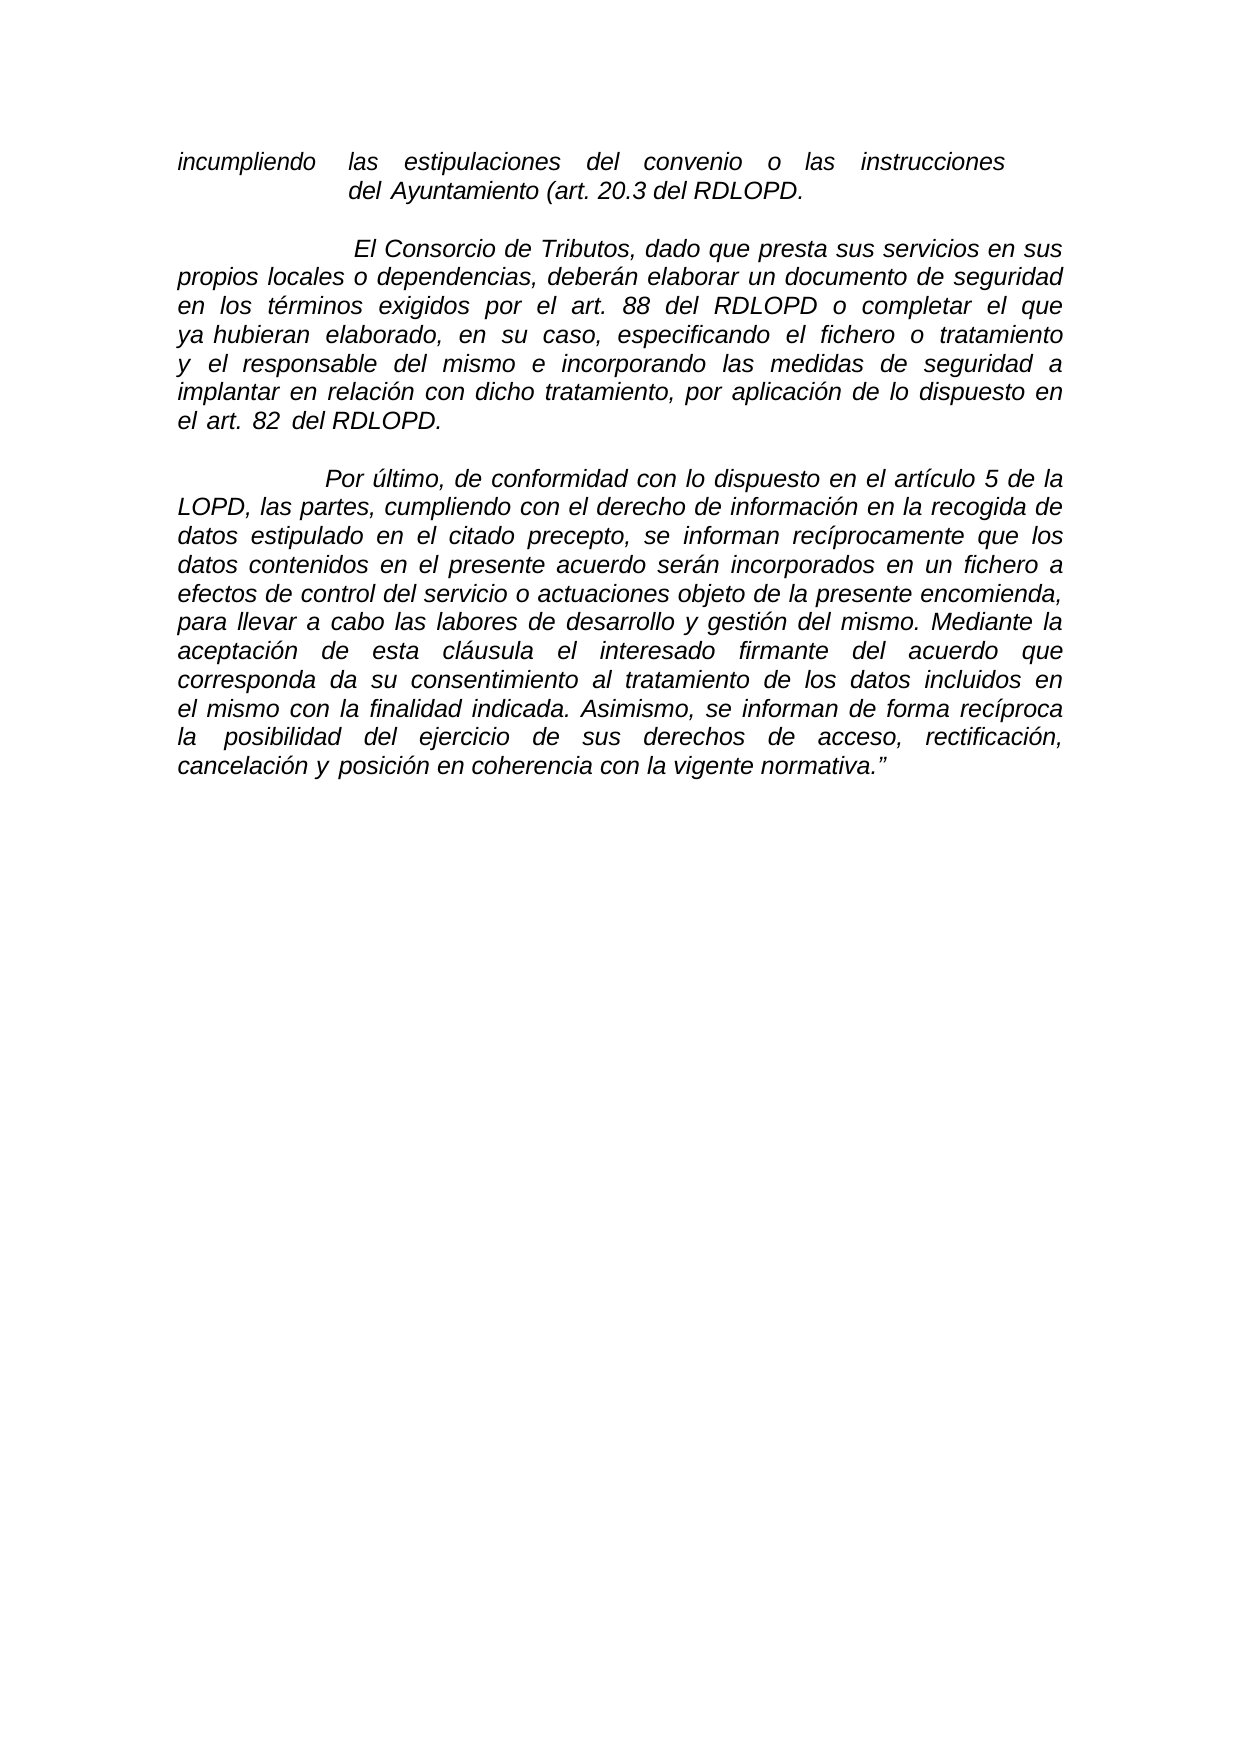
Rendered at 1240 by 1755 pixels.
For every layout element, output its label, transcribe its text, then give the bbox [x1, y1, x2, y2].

text El Consorcio de Tributos, dado que presta sus servicios en sus propios locales o dependencias, deberán elaborar un documento de seguridad en los términos exigidos por el art. 88 del RDLOPD o completar el que ya hubieran elaborado, en su caso, especificando el fichero o tratamiento y el responsable del mismo e incorporando las medidas de seguridad a implantar en relación con dicho tratamiento, por aplicación de lo dispuesto en el art. 82 del RDLOPD. [177, 234, 1063, 435]
text incumpliendo las estipulaciones del convenio o las instrucciones del Ayuntamiento (art. 20.3 del RDLOPD. [177, 147, 1064, 205]
text Por último, de conformidad con lo dispuesto en el artículo 5 de la LOPD, las partes, cumpliendo con el derecho de información en la recogida de datos estipulado en el citado precepto, se informan recíprocamente que los datos contenidos en el presente acuerdo serán incorporados en un fichero a efectos de control del servicio o actuaciones objeto de la presente encomienda, para llevar a cabo las labores de desarrollo y gestión del mismo. Mediante la aceptación de esta cláusula el interesado firmante del acuerdo que corresponda da su consentimiento al tratamiento de los datos incluidos en el mismo con la finalidad indicada. Asimismo, se informan de forma recíproca la posibilidad del ejercicio de sus derechos de acceso, rectificación, cancelación y posición en coherencia con la vigente normativa.” [177, 464, 1063, 780]
